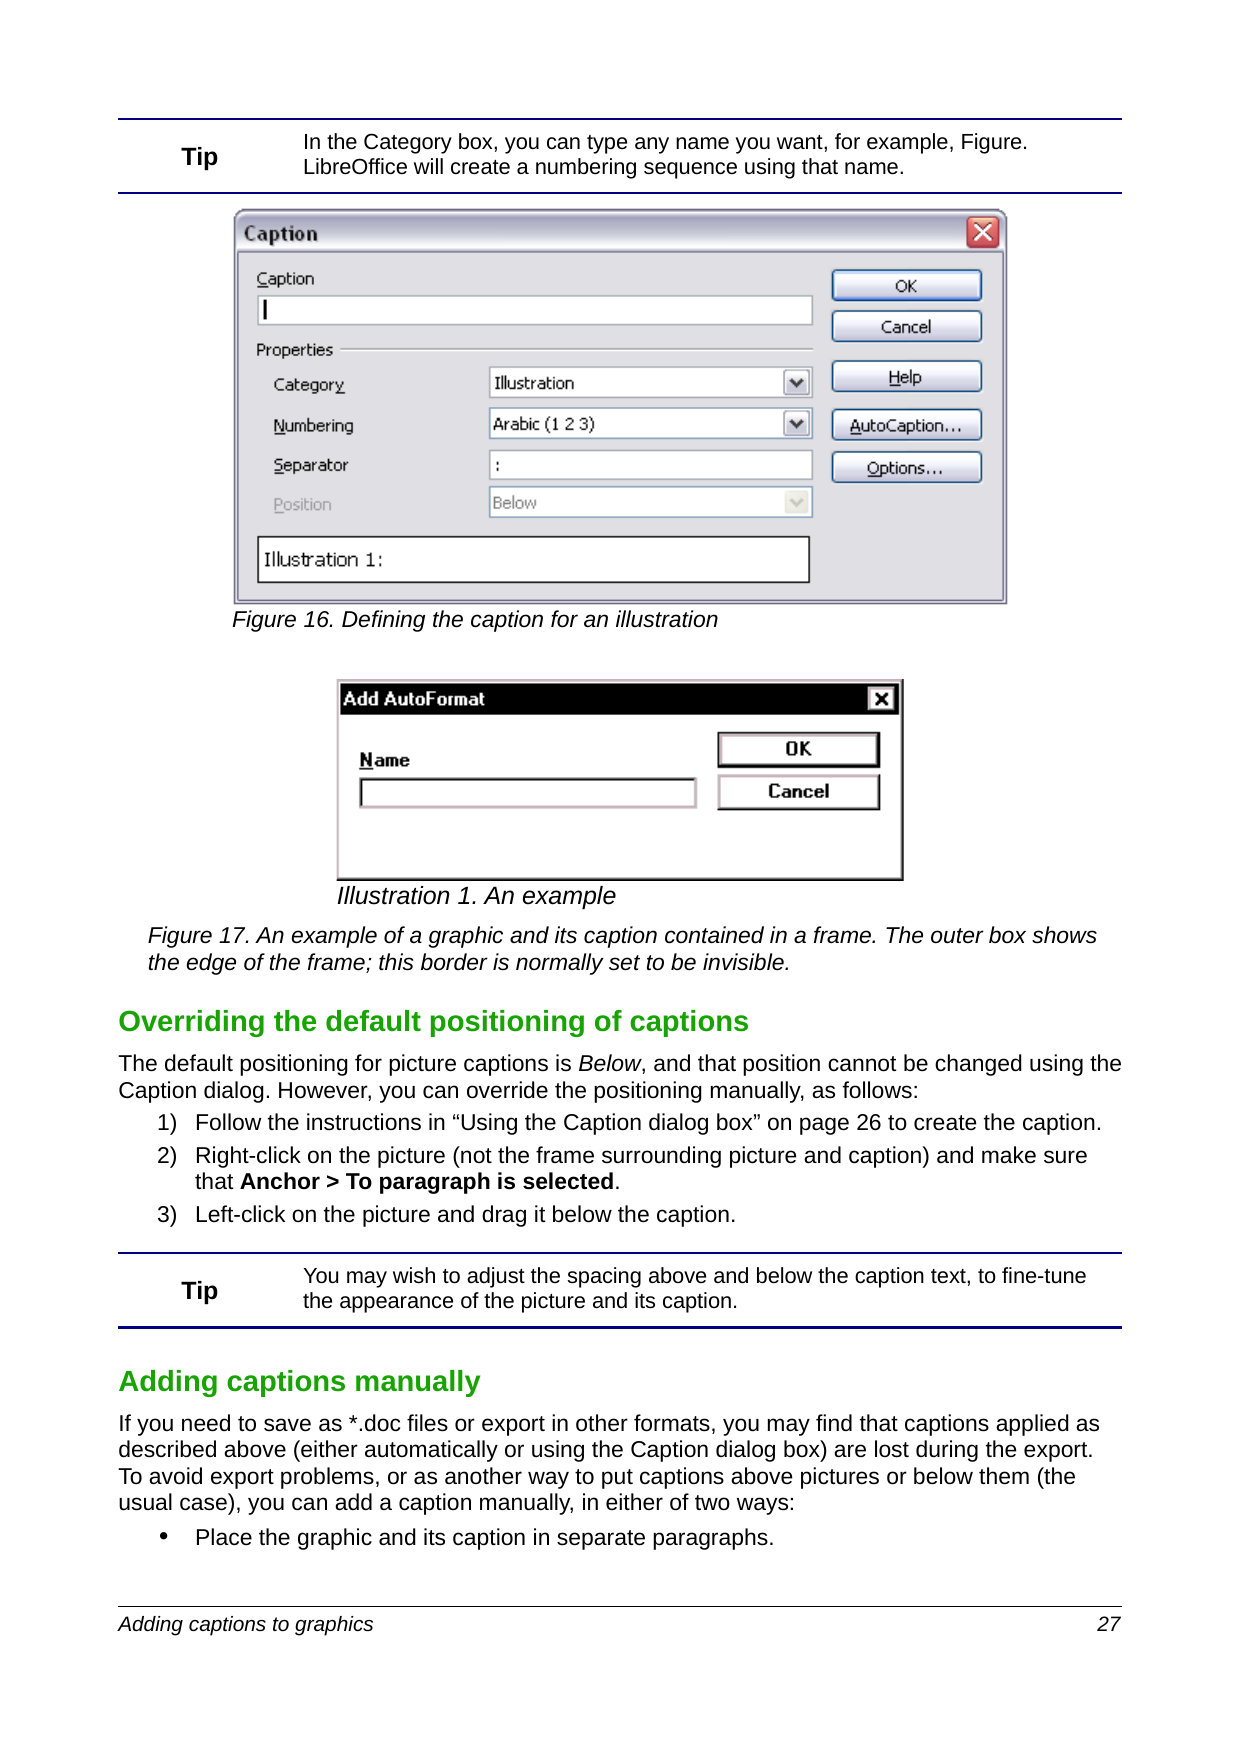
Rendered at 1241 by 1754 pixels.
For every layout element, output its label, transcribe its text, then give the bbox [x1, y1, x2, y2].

subtitle Adding captions manually [118, 1364, 1122, 1398]
table_header Tip [118, 120, 281, 192]
subtitle Overriding the default positioning of captions [118, 1004, 1122, 1038]
text Figure 16. Defining the caption for an illustration [232, 606, 1008, 632]
list The default positioning for picture captions is Below, and that position cannot be changed using the Caption dialog. However, you can override the positioning manually, as follows: [118, 1050, 1122, 1103]
list If you need to save as *.doc files or export in other formats, you may find that captions applied as described above (either automatically or using the Caption dialog box) are lost during the export. To avoid export problems, or as another way to put captions above pictures or below them (the usual case), you can add a caption manually, in either of two ways: [118, 1410, 1122, 1515]
table_header Tip [118, 1254, 281, 1326]
picture [336, 679, 904, 881]
list Right-click on the picture (not the frame surrounding picture and caption) and make sure that Anchor > To paragraph is selected. [177, 1142, 1122, 1195]
picture [231, 206, 1009, 606]
text Figure 17. An example of a graphic and its caption contained in a frame. The outer box shows the edge of the frame; this border is normally set to be invisible. [148, 922, 1122, 975]
table_header You may wish to adjust the spacing above and below the caption text, to fine-tune the appearance of the picture and its caption. [281, 1254, 1122, 1326]
list Left-click on the picture and drag it below the caption. [177, 1201, 1122, 1227]
table_header In the Category box, you can type any name you want, for example, Figure. LibreOffice will create a numbering sequence using that name. [281, 120, 1122, 192]
list Place the graphic and its caption in separate paragraphs. [156, 1522, 1122, 1551]
text Illustration 1. An example [337, 881, 904, 909]
list Follow the instructions in “Using the Caption dialog box” on page 26 to create the caption. [177, 1109, 1122, 1136]
